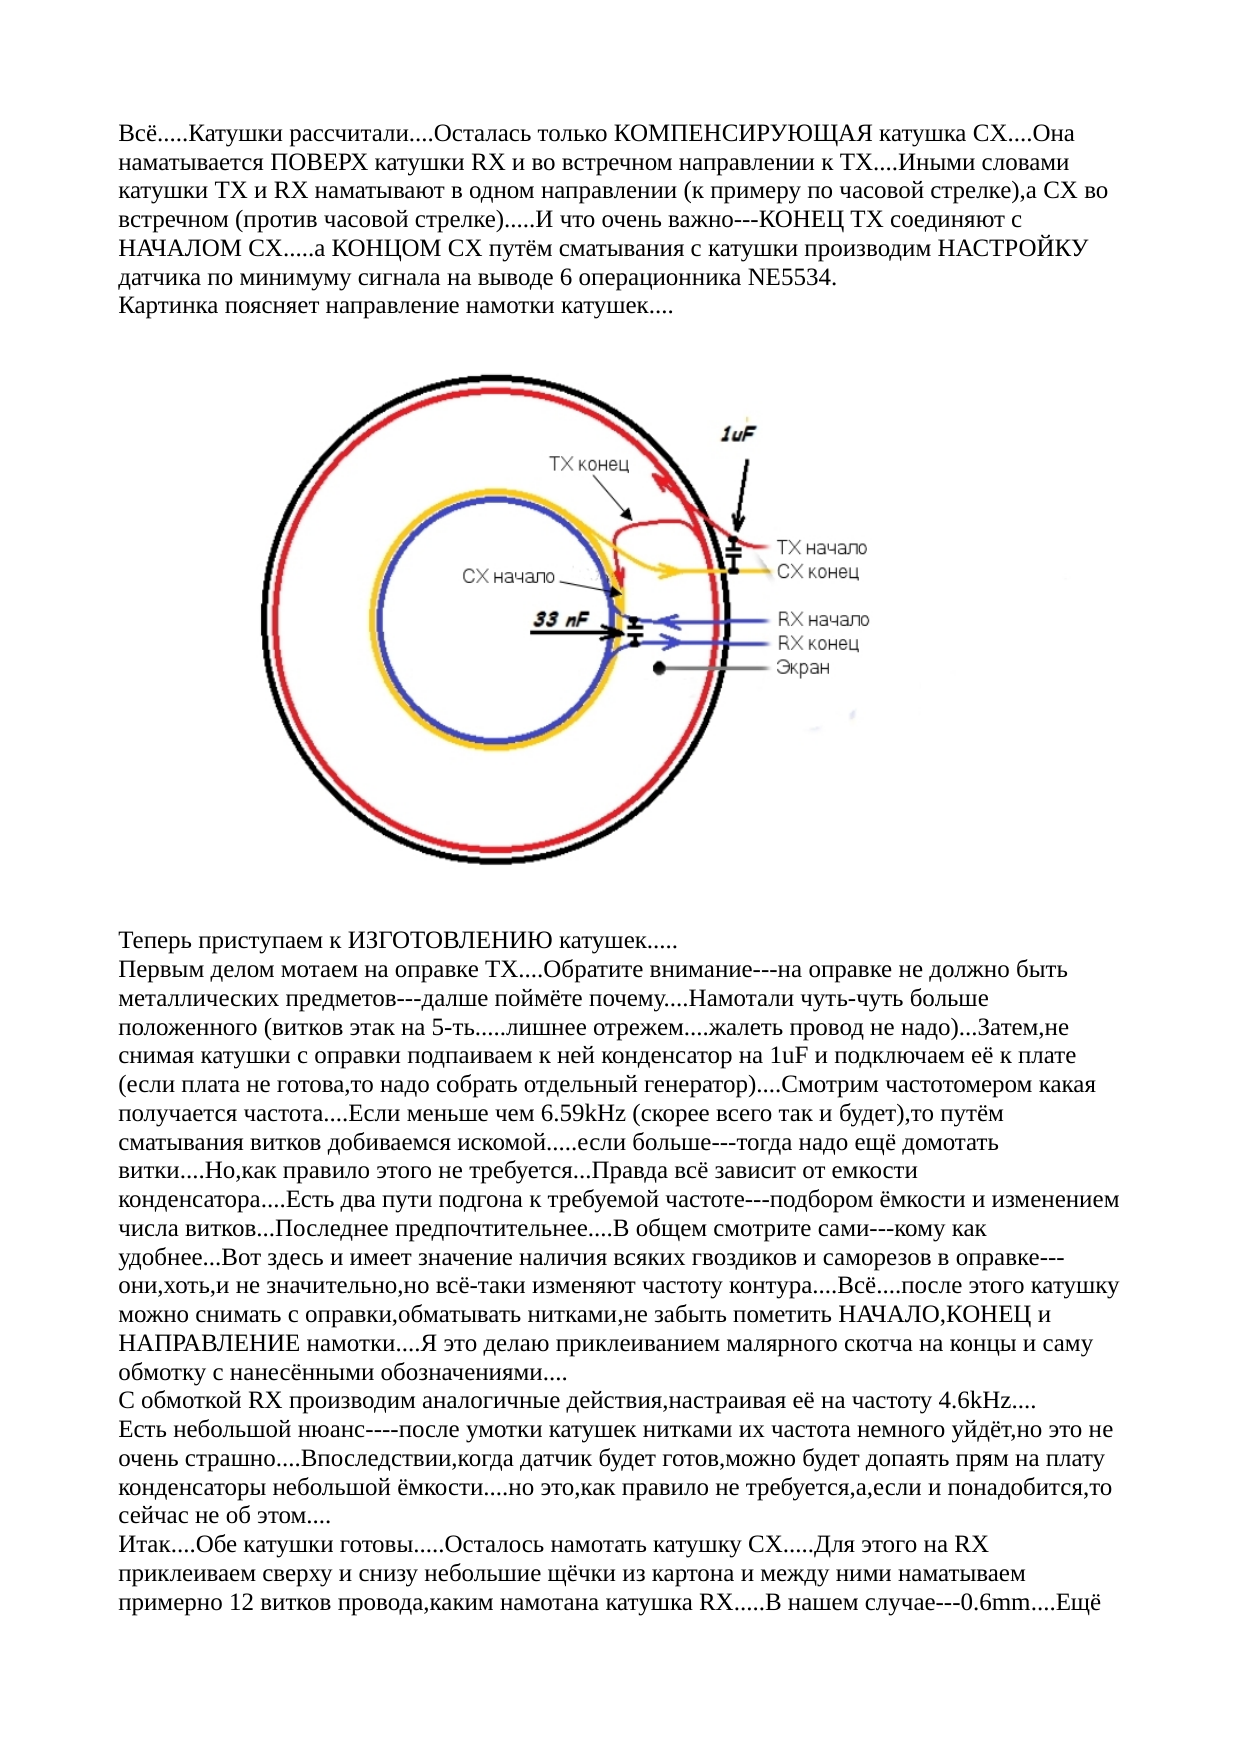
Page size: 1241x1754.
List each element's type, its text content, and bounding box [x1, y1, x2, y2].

text Итак....Обе катушки готовы.....Осталось намотать катушку CX.....Для этого на RX приклеиваем сверху и снизу небольшие щёчки из картона и между ними наматываем примерно 12 витков провода,каким намотана катушка RX.....В нашем случае---0.6mm....Ещё [118, 1529, 1122, 1616]
text С обмоткой RX производим аналогичные действия,настраивая её на частоту 4.6kHz.... [118, 1386, 1122, 1414]
text Есть небольшой нюанс----после умотки катушек нитками их частота немного уйдёт,но это не очень страшно....Впоследствии,когда датчик будет готов,можно будет допаять прям на плату конденсаторы небольшой ёмкости....но это,как правило не требуется,а,если и понадобится,то сейчас не об этом.... [118, 1414, 1122, 1529]
text Картинка поясняет направление намотки катушек.... [118, 291, 1122, 319]
text Всё.....Катушки рассчитали....Осталась только КОМПЕНСИРУЮЩАЯ катушка CX....Она наматывается ПОВЕРХ катушки RX и во встречном направлении к TX....Иными словами катушки TX и RX наматывают в одном направлении (к примеру по часовой стрелке),а СX во встречном (против часовой стрелке).....И что очень важно---КОНЕЦ TX соединяют с НАЧАЛОМ CX.....а КОНЦОМ CX путём сматывания с катушки производим НАСТРОЙКУ датчика по минимуму сигнала на выводе 6 операционника NE5534. [118, 118, 1122, 291]
picture [137, 344, 1175, 926]
text Первым делом мотаем на оправке TX....Обратите внимание---на оправке не должно быть металлических предметов---далше поймёте почему....Намотали чуть-чуть больше положенного (витков этак на 5-ть.....лишнее отрежем....жалеть провод не надо)...Затем,не снимая катушки с оправки подпаиваем к ней конденсатор на 1uF и подключаем её к плате (если плата не готова,то надо собрать отдельный генератор)....Смотрим частотомером какая получается частота....Если меньше чем 6.59kHz (скорее всего так и будет),то путём сматывания витков добиваемся искомой.....если больше---тогда надо ещё домотать витки....Но,как правило этого не требуется...Правда всё зависит от емкости конденсатора....Есть два пути подгона к требуемой частоте---подбором ёмкости и изменением числа витков...Последнее предпочтительнее....В общем смотрите сами---кому как удобнее...Вот здесь и имеет значение наличия всяких гвоздиков и саморезов в оправке---они,хоть,и не значительно,но всё-таки изменяют частоту контура....Всё....после этого катушку можно снимать с оправки,обматывать нитками,не забыть пометить НАЧАЛО,КОНЕЦ и НАПРАВЛЕНИЕ намотки....Я это делаю приклеиванием малярного скотча на концы и саму обмотку с нанесёнными обозначениями.... [118, 954, 1122, 1386]
text Теперь приступаем к ИЗГОТОВЛЕНИЮ катушек..... [118, 319, 1122, 954]
